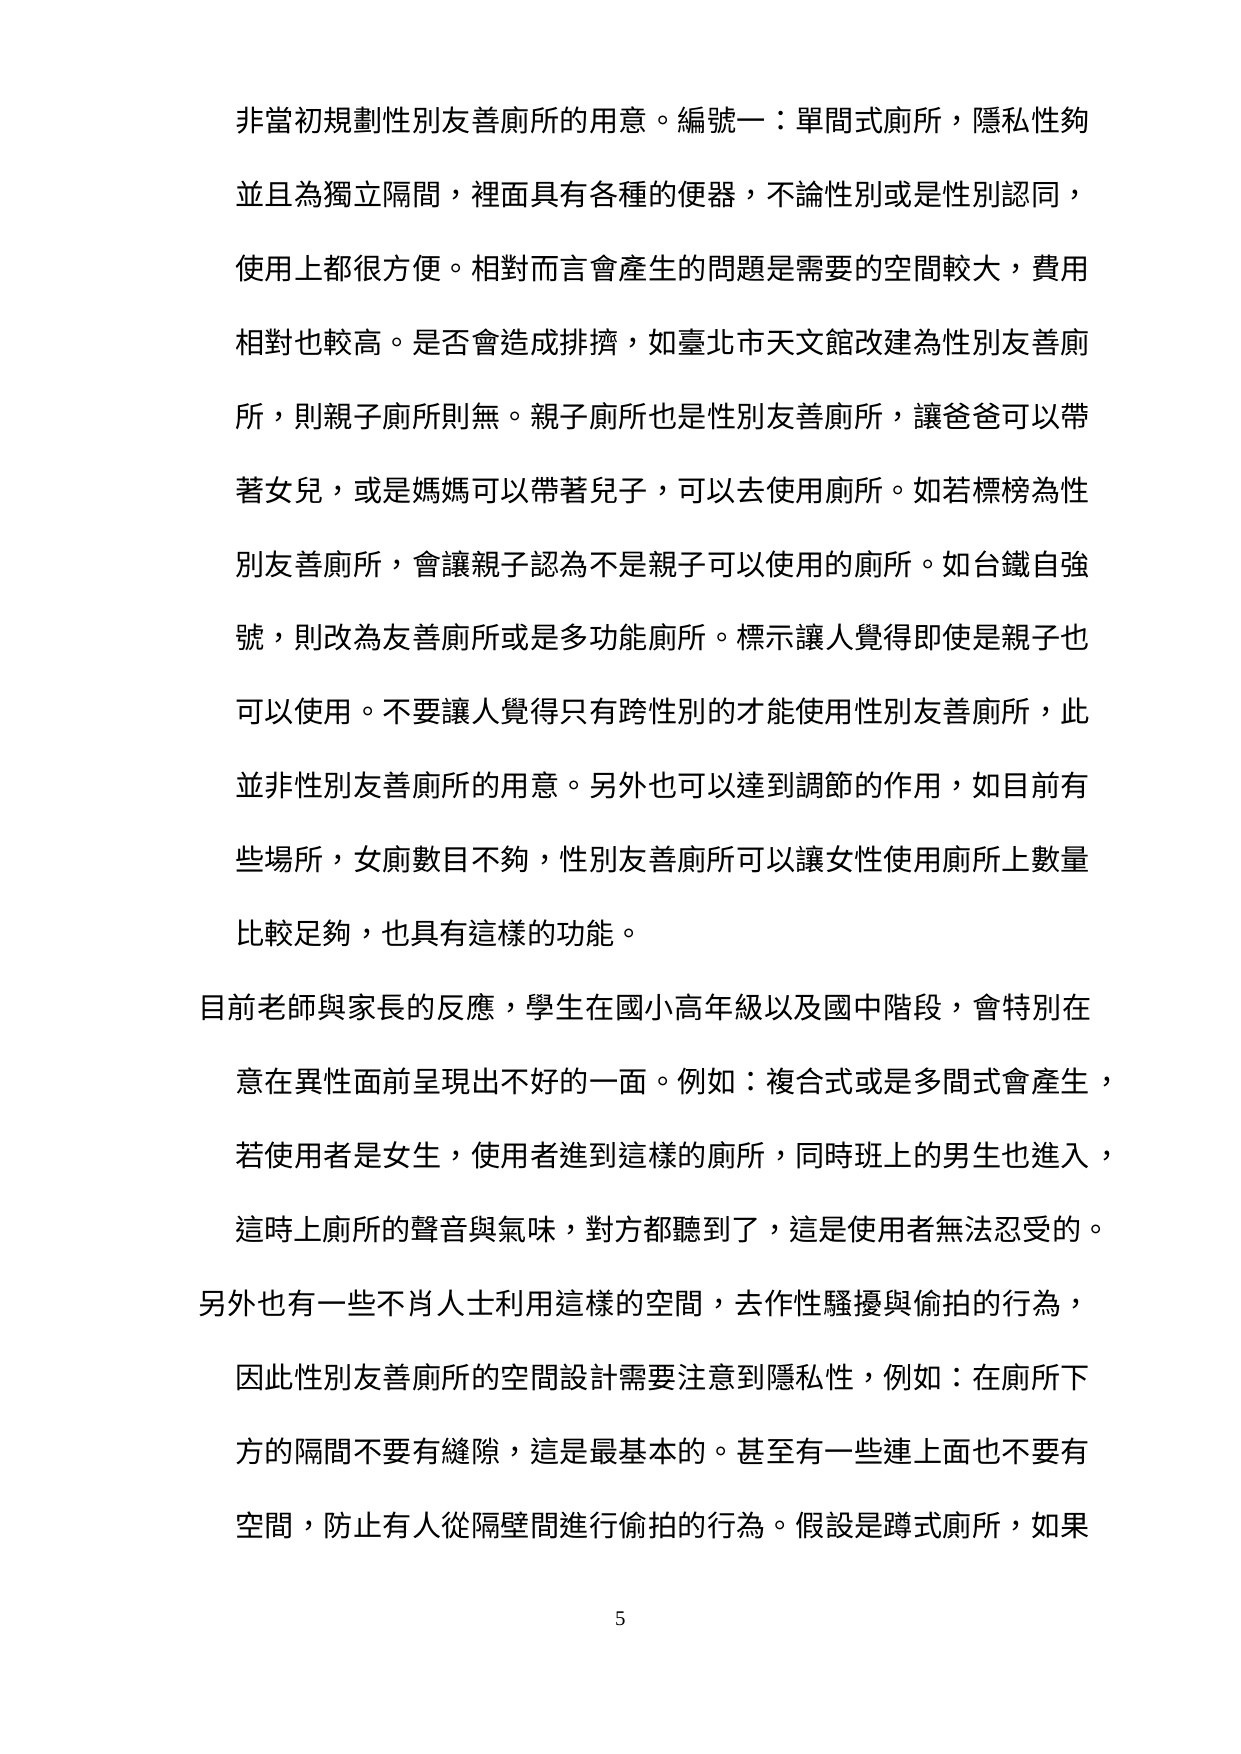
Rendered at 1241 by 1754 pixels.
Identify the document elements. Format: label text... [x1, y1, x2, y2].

text 另外也有一些不肖人士利用這樣的空間，去作性騷擾與偷拍的行為，因此性別友善廁所的空間設計需要注意到隱私性，例如：在廁所下方的隔間不要有縫隙，這是最基本的。甚至有一些連上面也不要有空間，防止有人從隔壁間進行偷拍的行為。假設是蹲式廁所，如果 [148, 1281, 1092, 1545]
text 目前老師與家長的反應，學生在國小高年級以及國中階段，會特別在意在異性面前呈現出不好的一面。例如：複合式或是多間式會產生，若使用者是女生，使用者進到這樣的廁所，同時班上的男生也進入，這時上廁所的聲音與氣味，對方都聽到了，這是使用者無法忍受的。 [148, 985, 1092, 1249]
text 非當初規劃性別友善廁所的用意。編號一：單間式廁所，隱私性夠並且為獨立隔間，裡面具有各種的便器，不論性別或是性別認同，使用上都很方便。相對而言會產生的問題是需要的空間較大，費用相對也較高。是否會造成排擠，如臺北市天文館改建為性別友善廁所，則親子廁所則無。親子廁所也是性別友善廁所，讓爸爸可以帶著女兒，或是媽媽可以帶著兒子，可以去使用廁所。如若標榜為性別友善廁所，會讓親子認為不是親子可以使用的廁所。如台鐵自強號，則改為友善廁所或是多功能廁所。標示讓人覺得即使是親子也可以使用。不要讓人覺得只有跨性別的才能使用性別友善廁所，此並非性別友善廁所的用意。另外也可以達到調節的作用，如目前有些場所，女廁數目不夠，性別友善廁所可以讓女性使用廁所上數量比較足夠，也具有這樣的功能。 [148, 97, 1092, 953]
